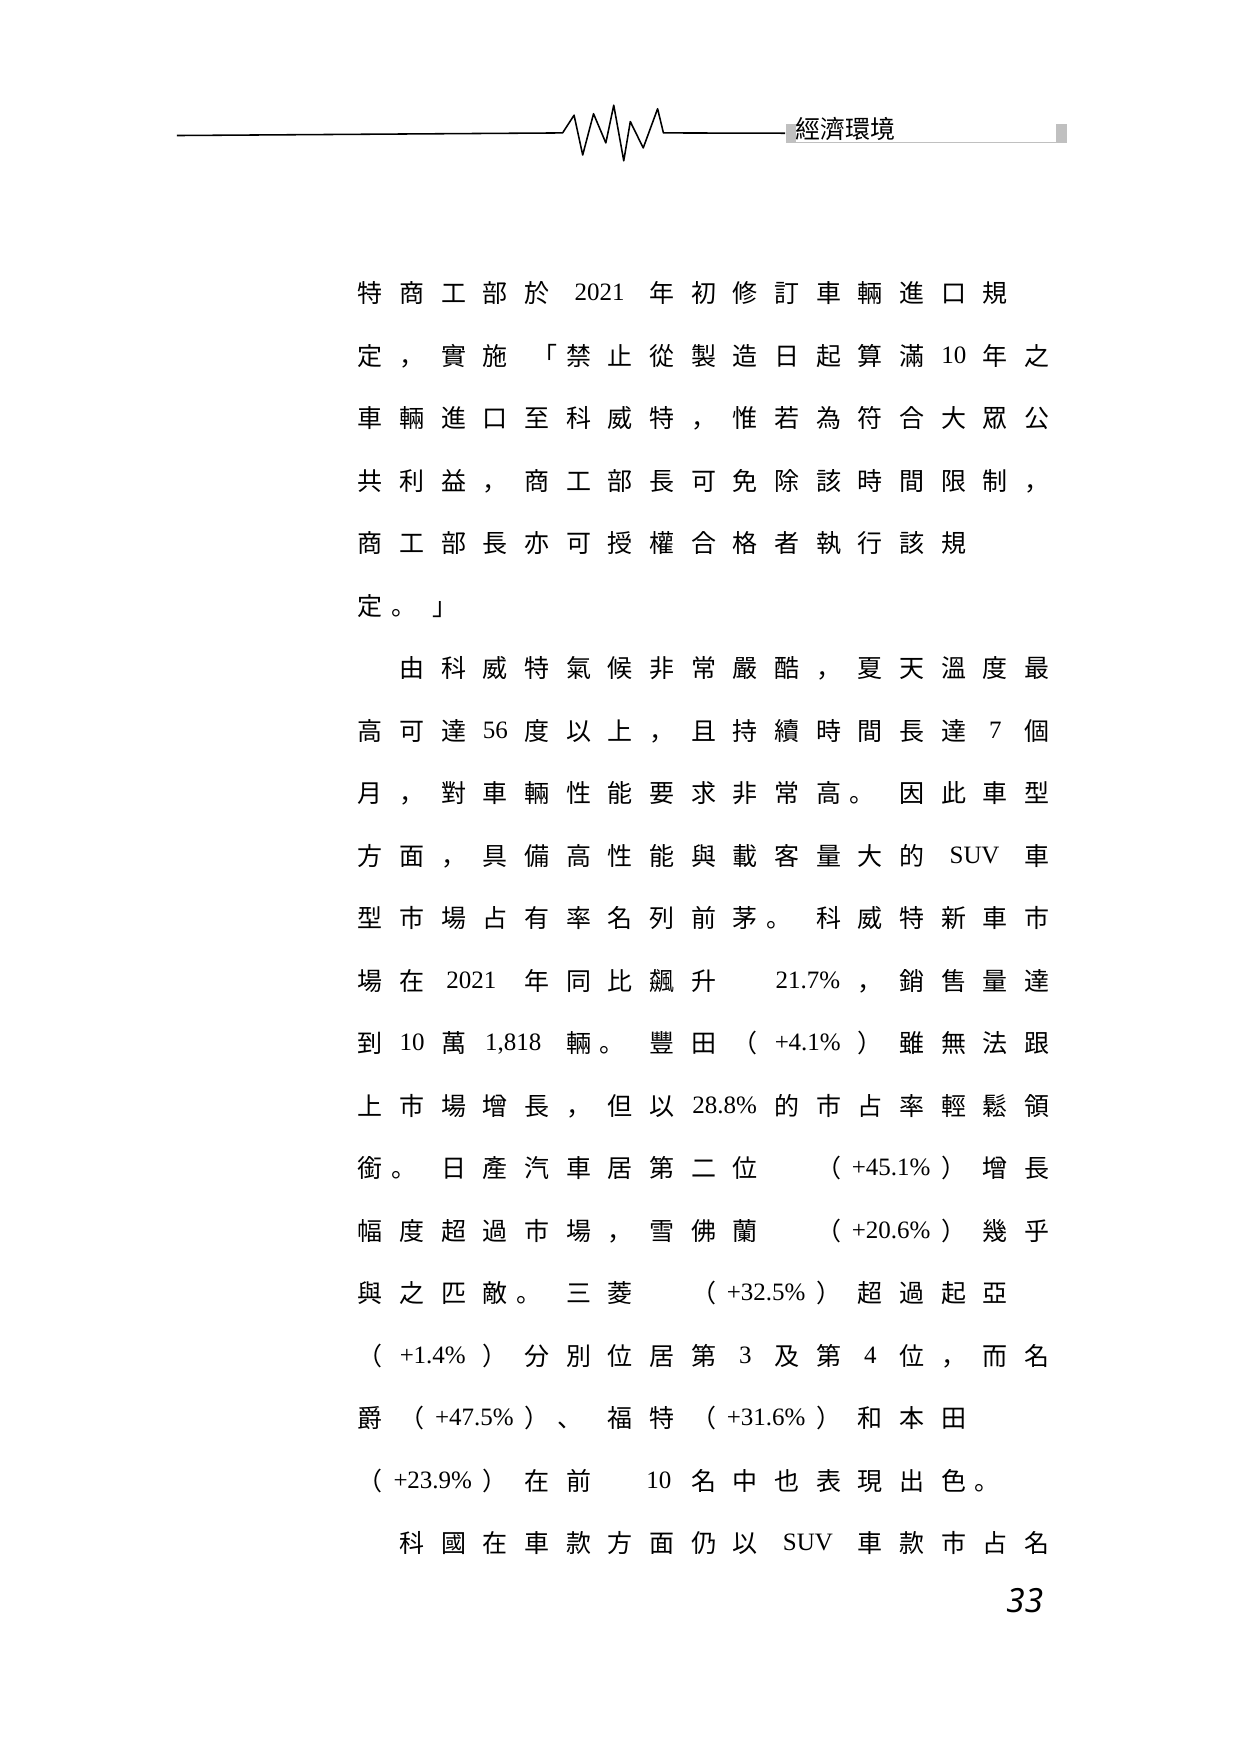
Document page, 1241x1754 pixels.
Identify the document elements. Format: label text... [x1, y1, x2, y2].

text 特商工部於2021年初修訂車輛進口規定，實施「禁止從製造日起算滿10年之車輛進口至科威特，惟若為符合大眾公共利益，商工部長可免除該時間限制，商工部長亦可授權合格者執行該規定。」 [330, 250, 1058, 625]
text 由科威特氣候非常嚴酷，夏天溫度最高可達56度以上，且持續時間長達7個月，對車輛性能要求非常高。因此車型方面，具備高性能與載客量大的SUV車型市場占有率名列前茅。科威特新車市場在2021 年同比飆升 21.7%，銷售量達到10萬1,818 輛。豐田（+4.1%）雖無法跟上市場增長，但以28.8%的市占率輕鬆領銜。日產汽車居第二位 （+45.1%）增長幅度超過市場，雪佛蘭 （+20.6%）幾乎與之匹敵。三菱 （+32.5%）超過起亞 （+1.4%）分別位居第3及第4位，而名爵（+47.5%）、福特（+31.6%）和本田（+23.9%）在前 10 名中也表現出色。 [330, 625, 1058, 1500]
text 科國在車款方面仍以SUV車款市占名 [330, 1500, 1058, 1563]
